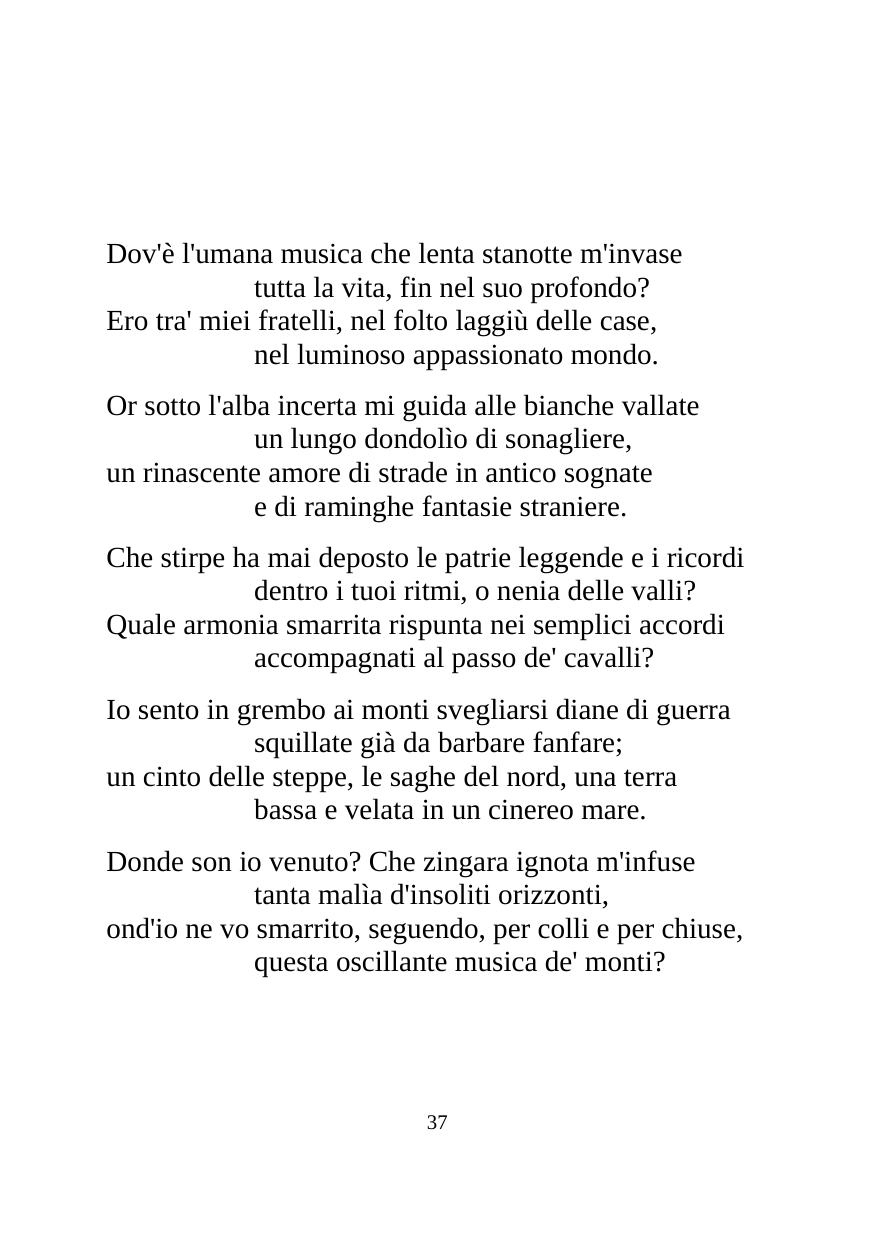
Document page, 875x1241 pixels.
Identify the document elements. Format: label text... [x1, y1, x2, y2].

text ond'io ne vo smarrito, seguendo, per colli e per chiuse, questa oscillante musica de' monti? [106, 911, 768, 978]
text un rinascente amore di strade in antico sognate e di raminghe fantasie straniere. [106, 455, 768, 522]
text Dov'è l'umana musica che lenta stanotte m'invase tutta la vita, fin nel suo profondo? [106, 236, 768, 303]
text un cinto delle steppe, le saghe del nord, una terra bassa e velata in un cinereo mare. [106, 759, 768, 826]
text Che stirpe ha mai deposto le patrie leggende e i ricordi dentro i tuoi ritmi, o nenia delle valli? [106, 540, 768, 607]
text Io sento in grembo ai monti svegliarsi diane di guerra squillate già da barbare fanfare; [106, 692, 768, 759]
text Or sotto l'alba incerta mi guida alle bianche vallate un lungo dondolìo di sonagliere, [106, 388, 768, 455]
text Donde son io venuto? Che zingara ignota m'infuse tanta malìa d'insoliti orizzonti, [106, 844, 768, 911]
text Ero tra' miei fratelli, nel folto laggiù delle case, nel luminoso appassionato mondo. [106, 303, 768, 370]
text Quale armonia smarrita rispunta nei semplici accordi accompagnati al passo de' cavalli? [106, 607, 768, 674]
